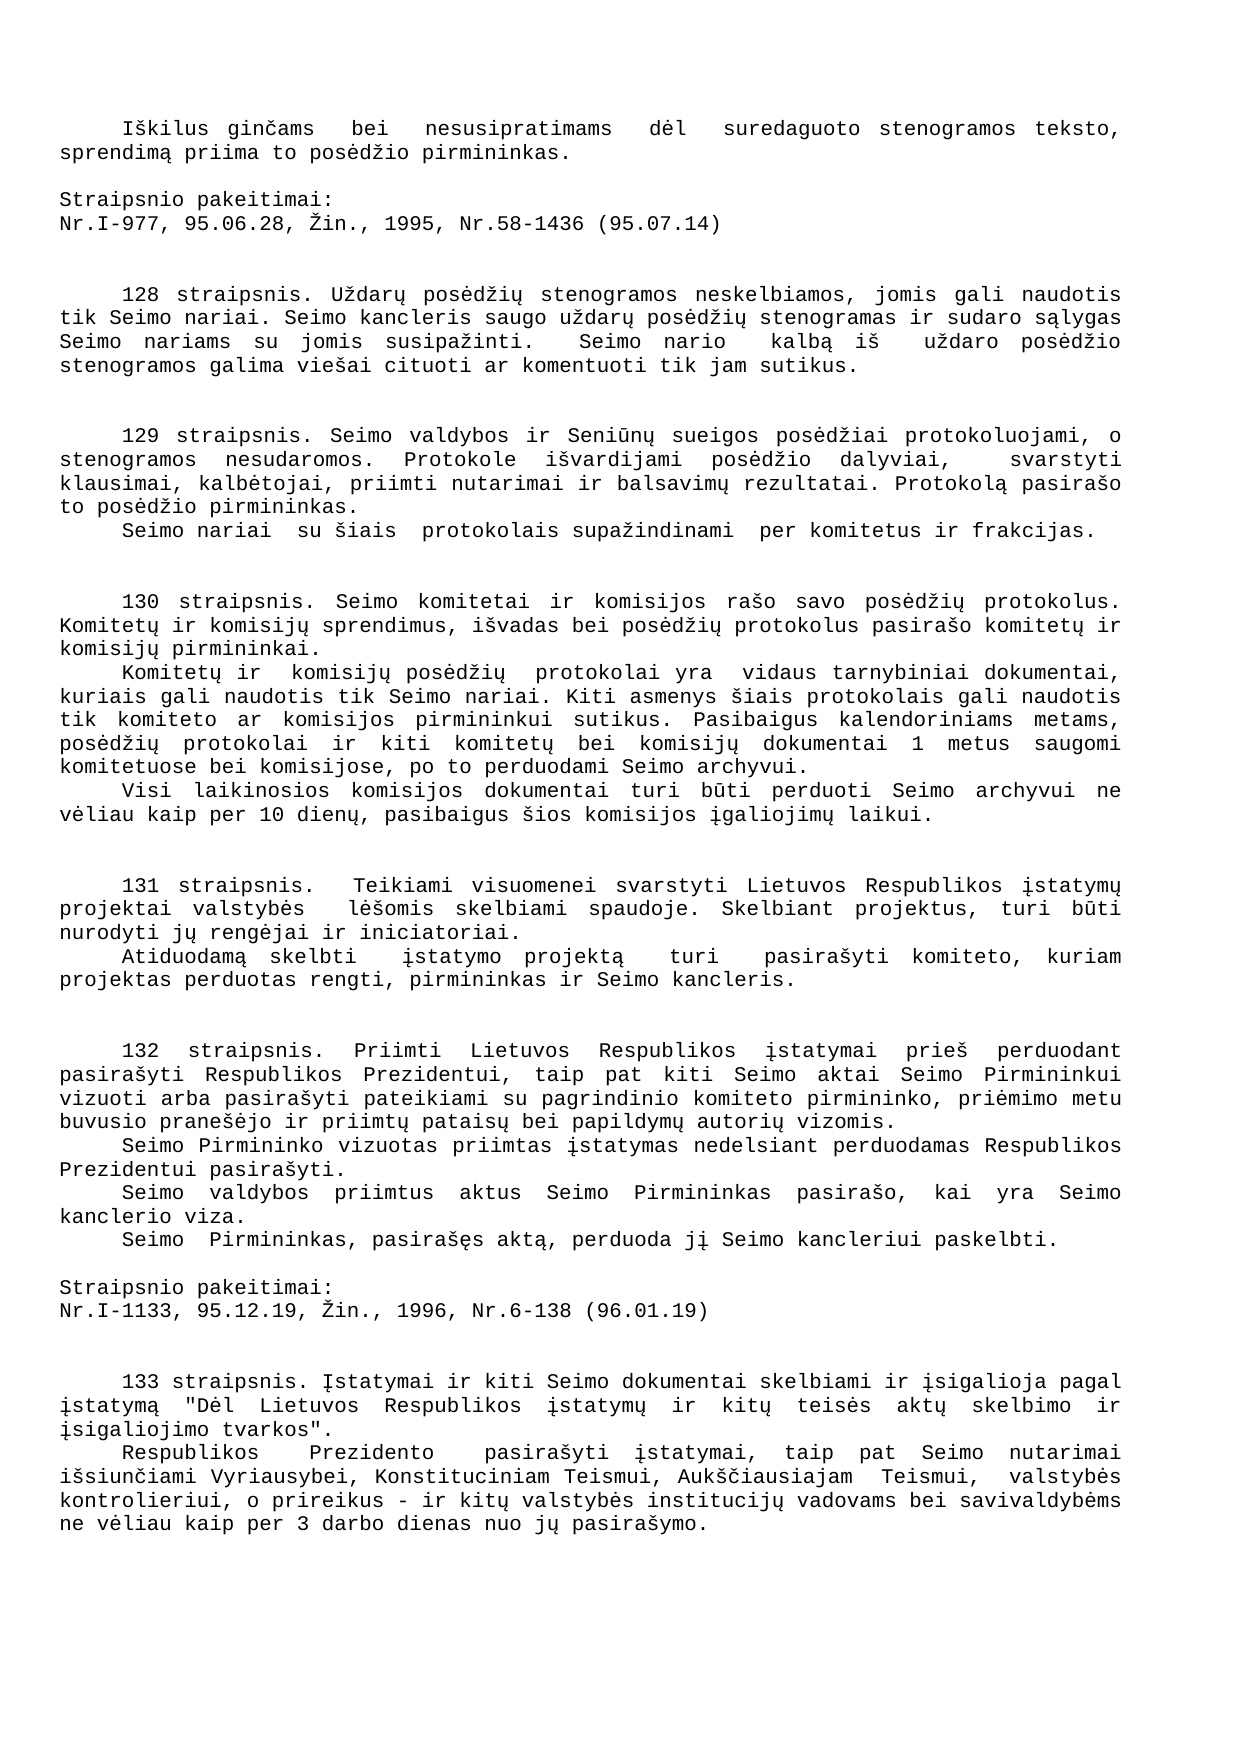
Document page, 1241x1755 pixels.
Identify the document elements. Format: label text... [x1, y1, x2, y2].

text Iškilus ginčams bei nesusipratimams dėl suredaguoto stenogramos teksto, sprendimą priima to posėdžio pirmininkas. [59, 118, 1122, 165]
text 133 straipsnis. Įstatymai ir kiti Seimo dokumentai skelbiami ir įsigalioja pagal įstatymą "Dėl Lietuvos Respublikos įstatymų ir kitų teisės aktų skelbimo ir įsigaliojimo tvarkos". [59, 1371, 1122, 1442]
text Atiduodamą skelbti įstatymo projektą turi pasirašyti komiteto, kuriam projektas perduotas rengti, pirmininkas ir Seimo kancleris. [59, 946, 1122, 993]
text Nr.I-1133, 95.12.19, Žin., 1996, Nr.6-138 (96.01.19) [59, 1300, 1122, 1324]
text 132 straipsnis. Priimti Lietuvos Respublikos įstatymai prieš perduodant pasirašyti Respublikos Prezidentui, taip pat kiti Seimo aktai Seimo Pirmininkui vizuoti arba pasirašyti pateikiami su pagrindinio komiteto pirmininko, priėmimo metu buvusio pranešėjo ir priimtų pataisų bei papildymų autorių vizomis. [59, 1040, 1122, 1135]
text Seimo Pirmininko vizuotas priimtas įstatymas nedelsiant perduodamas Respublikos Prezidentui pasirašyti. [59, 1135, 1122, 1182]
text Seimo valdybos priimtus aktus Seimo Pirmininkas pasirašo, kai yra Seimo kanclerio viza. [59, 1182, 1122, 1229]
text 131 straipsnis. Teikiami visuomenei svarstyti Lietuvos Respublikos įstatymų projektai valstybės lėšomis skelbiami spaudoje. Skelbiant projektus, turi būti nurodyti jų rengėjai ir iniciatoriai. [59, 875, 1122, 946]
text Nr.I-977, 95.06.28, Žin., 1995, Nr.58-1436 (95.07.14) [59, 213, 1122, 236]
text Seimo Pirmininkas, pasirašęs aktą, perduoda jį Seimo kancleriui paskelbti. [59, 1229, 1122, 1253]
text Straipsnio pakeitimai: [59, 1277, 1122, 1300]
text Seimo nariai su šiais protokolais supažindinami per komitetus ir frakcijas. [59, 520, 1122, 544]
text Komitetų ir komisijų posėdžių protokolai yra vidaus tarnybiniai dokumentai, kuriais gali naudotis tik Seimo nariai. Kiti asmenys šiais protokolais gali naudotis tik komiteto ar komisijos pirmininkui sutikus. Pasibaigus kalendoriniams metams, posėdžių protokolai ir kiti komitetų bei komisijų dokumentai 1 metus saugomi komitetuose bei komisijose, po to perduodami Seimo archyvui. [59, 662, 1122, 780]
text Straipsnio pakeitimai: [59, 189, 1122, 213]
text 130 straipsnis. Seimo komitetai ir komisijos rašo savo posėdžių protokolus. Komitetų ir komisijų sprendimus, išvadas bei posėdžių protokolus pasirašo komitetų ir komisijų pirmininkai. [59, 591, 1122, 662]
text 128 straipsnis. Uždarų posėdžių stenogramos neskelbiamos, jomis gali naudotis tik Seimo nariai. Seimo kancleris saugo uždarų posėdžių stenogramas ir sudaro sąlygas Seimo nariams su jomis susipažinti. Seimo nario kalbą iš uždaro posėdžio stenogramos galima viešai cituoti ar komentuoti tik jam sutikus. [59, 284, 1122, 378]
text 129 straipsnis. Seimo valdybos ir Seniūnų sueigos posėdžiai protokoluojami, o stenogramos nesudaromos. Protokole išvardijami posėdžio dalyviai, svarstyti klausimai, kalbėtojai, priimti nutarimai ir balsavimų rezultatai. Protokolą pasirašo to posėdžio pirmininkas. [59, 426, 1122, 520]
text Respublikos Prezidento pasirašyti įstatymai, taip pat Seimo nutarimai išsiunčiami Vyriausybei, Konstituciniam Teismui, Aukščiausiajam Teismui, valstybės kontrolieriui, o prireikus - ir kitų valstybės institucijų vadovams bei savivaldybėms ne vėliau kaip per 3 darbo dienas nuo jų pasirašymo. [59, 1442, 1122, 1537]
text Visi laikinosios komisijos dokumentai turi būti perduoti Seimo archyvui ne vėliau kaip per 10 dienų, pasibaigus šios komisijos įgaliojimų laikui. [59, 780, 1122, 827]
